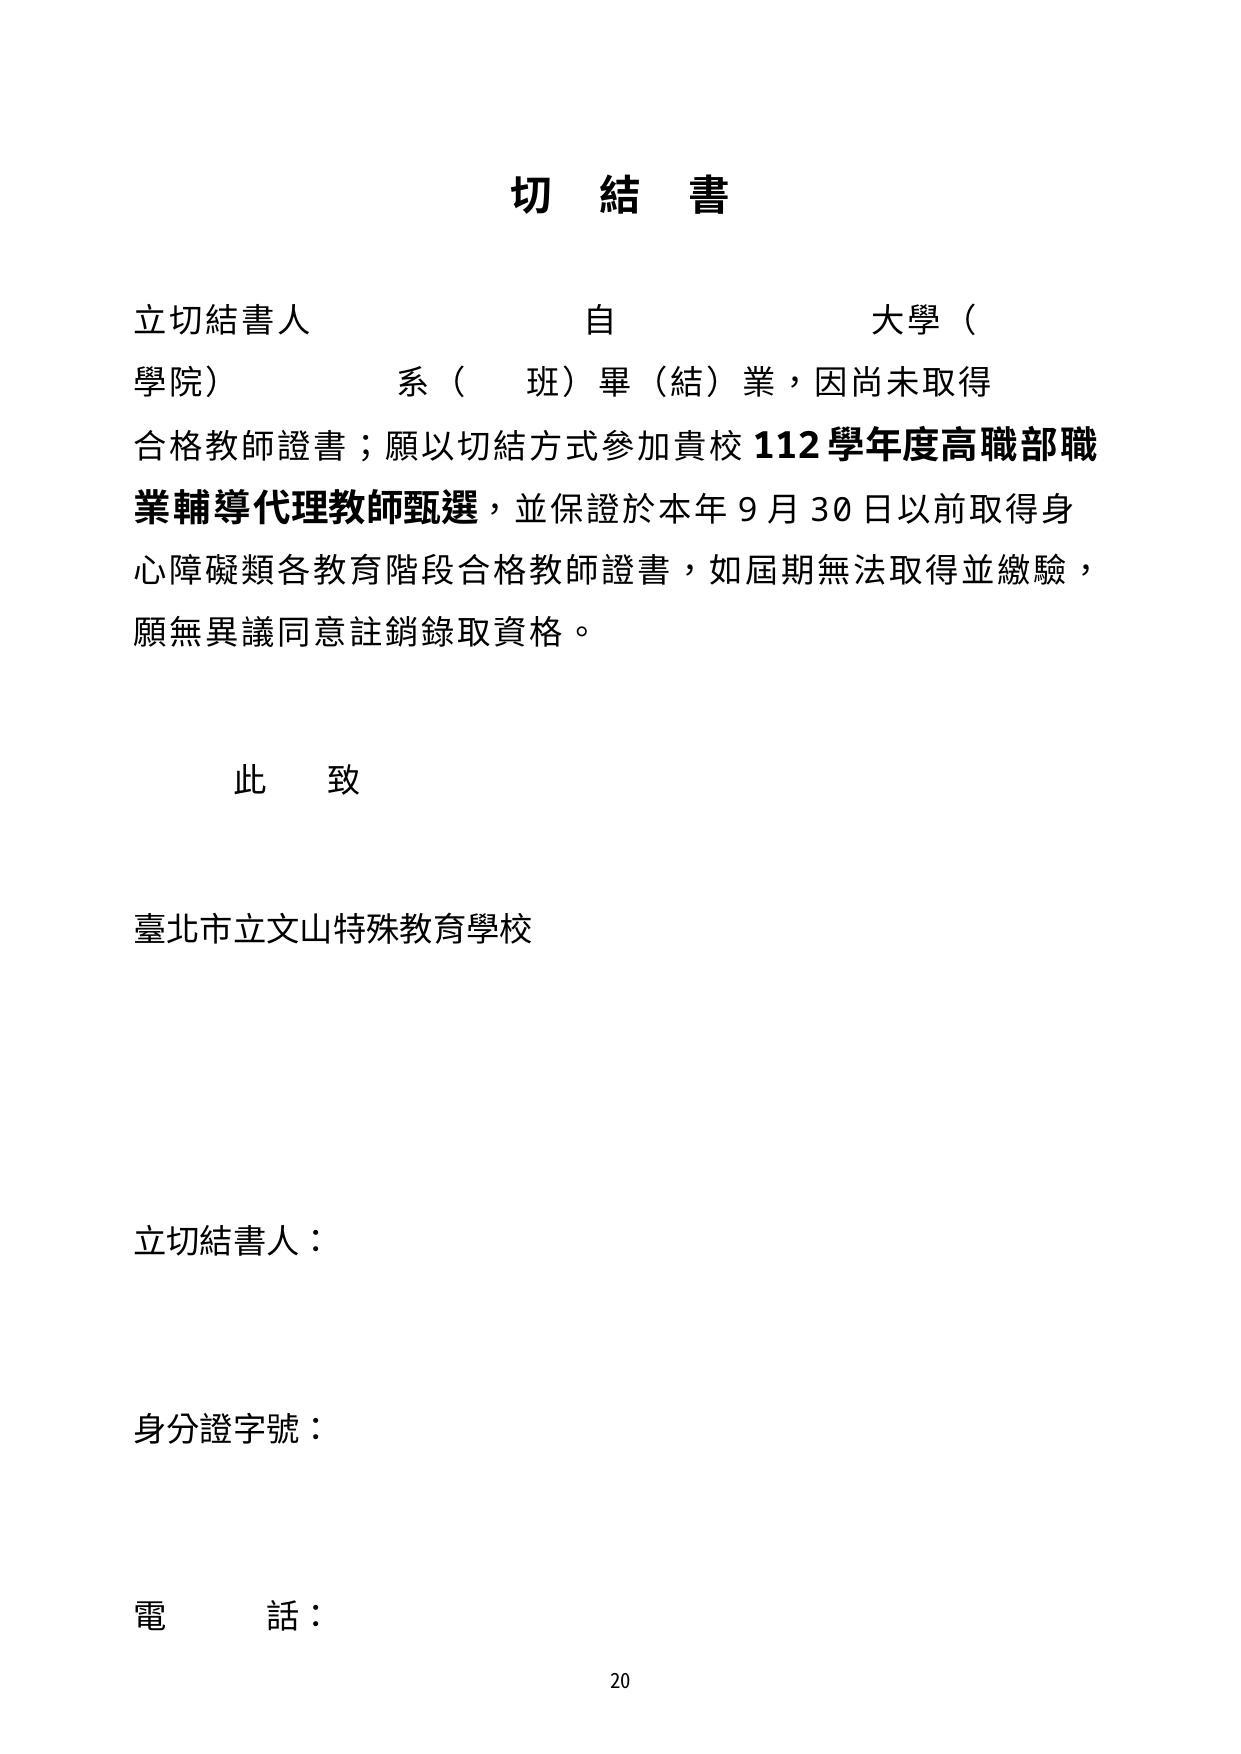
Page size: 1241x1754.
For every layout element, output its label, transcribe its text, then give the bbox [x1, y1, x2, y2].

text 臺北市立文山特殊教育學校 [133, 885, 1107, 948]
text 身分證字號： [133, 1385, 1107, 1448]
text 立切結書人 自 大學（ 學院） 系（ 班）畢（結）業，因尚未取得 合格教師證書；願以切結方式參加貴校112學年度高職部職業輔導代理教師甄選，並保證於本年9月30日以前取得身心障礙類各教育階段合格教師證書，如屆期無法取得並繳驗，願無異議同意註銷錄取資格。 [133, 276, 1107, 651]
text 立切結書人： [133, 1198, 1107, 1260]
text 此 致 [133, 736, 1107, 799]
text 電 話： [133, 1573, 1107, 1635]
text 切 結 書 [133, 151, 1107, 213]
